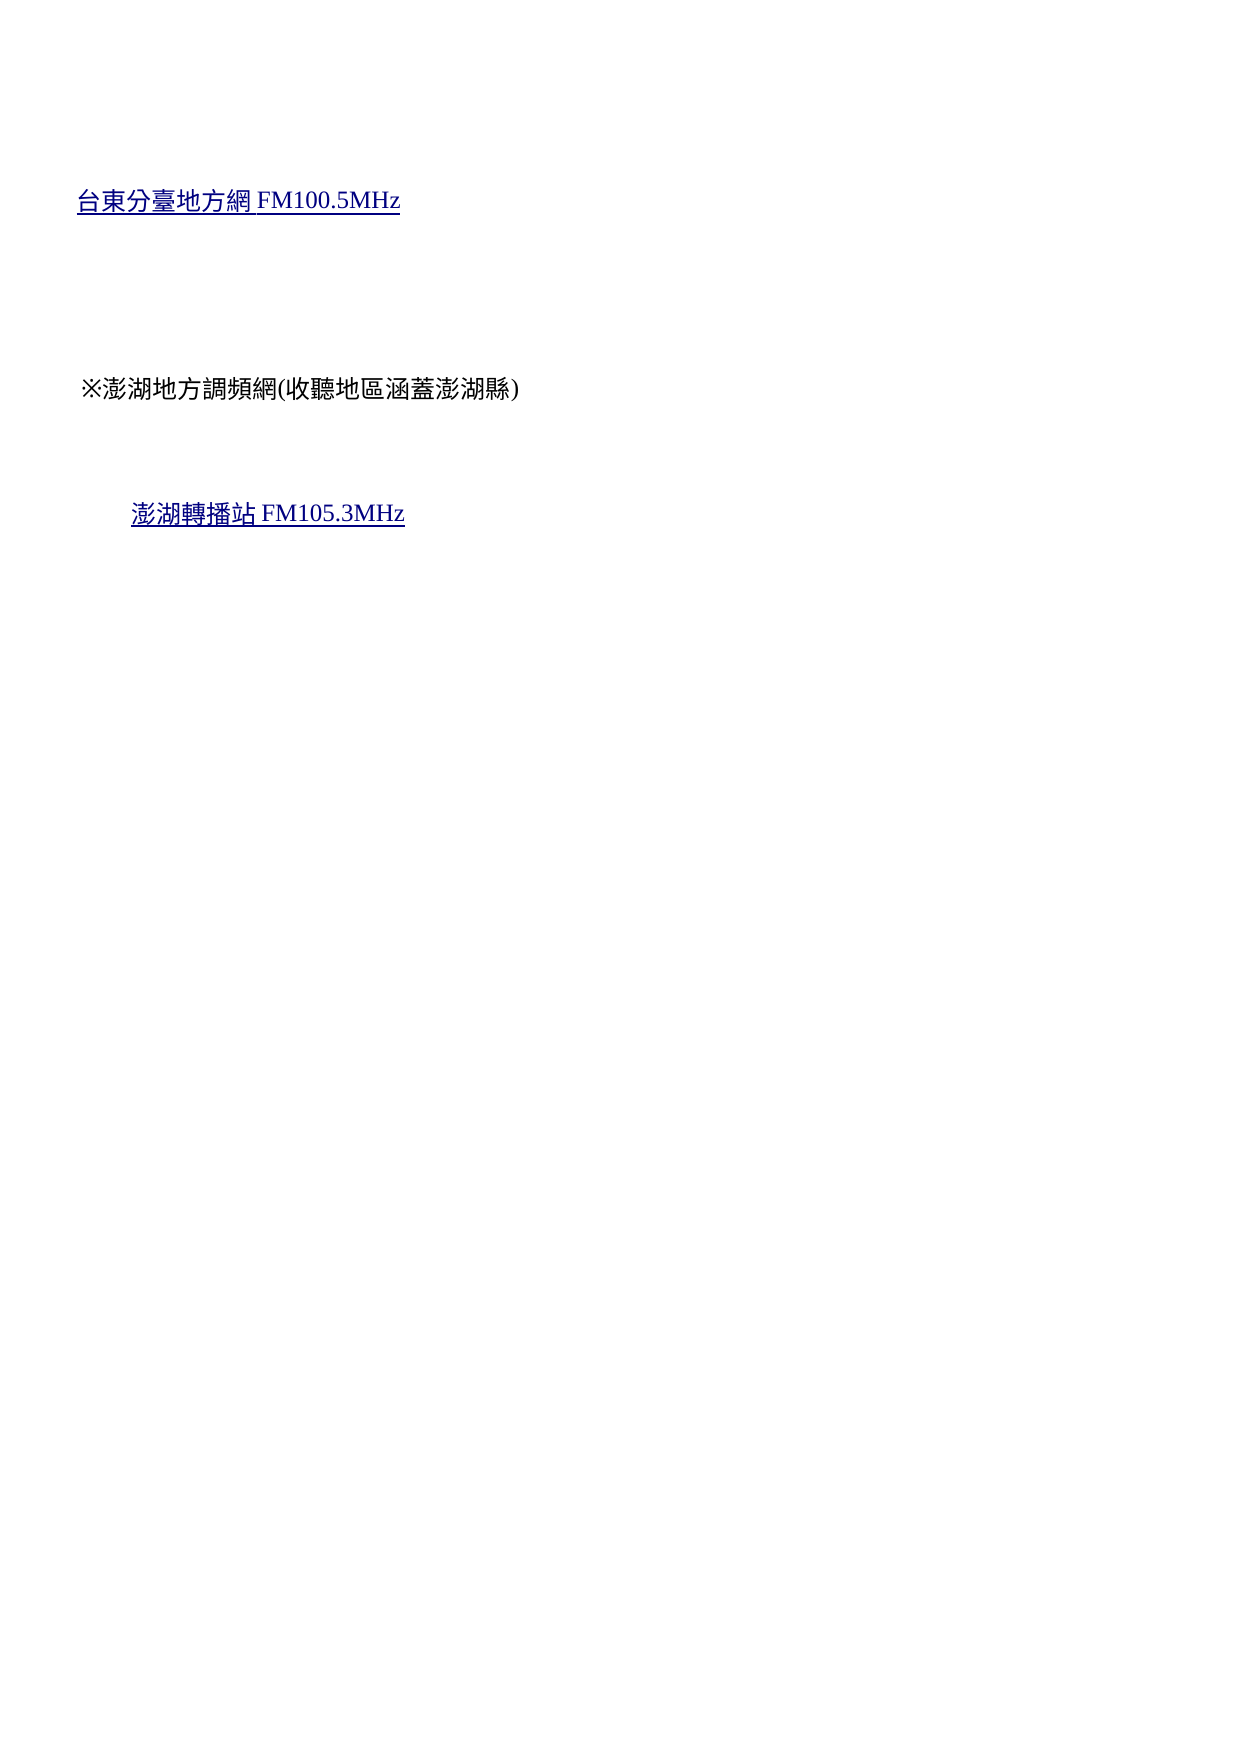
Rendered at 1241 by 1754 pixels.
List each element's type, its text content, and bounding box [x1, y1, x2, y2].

table_header 台東分臺地方網FM100.5MHz [75, 96, 603, 285]
table_cell ※澎湖地方調頻網(收聽地區涵蓋澎湖縣) [75, 285, 1165, 408]
table_header [603, 96, 1132, 285]
table_header [1161, 96, 1165, 285]
table_cell [75, 597, 1165, 660]
table_header [1132, 96, 1161, 285]
table_header [1084, 408, 1111, 535]
table_header [607, 408, 1084, 535]
table_cell [75, 408, 1165, 597]
table_header 澎湖轉播站FM105.3MHz [130, 408, 607, 535]
